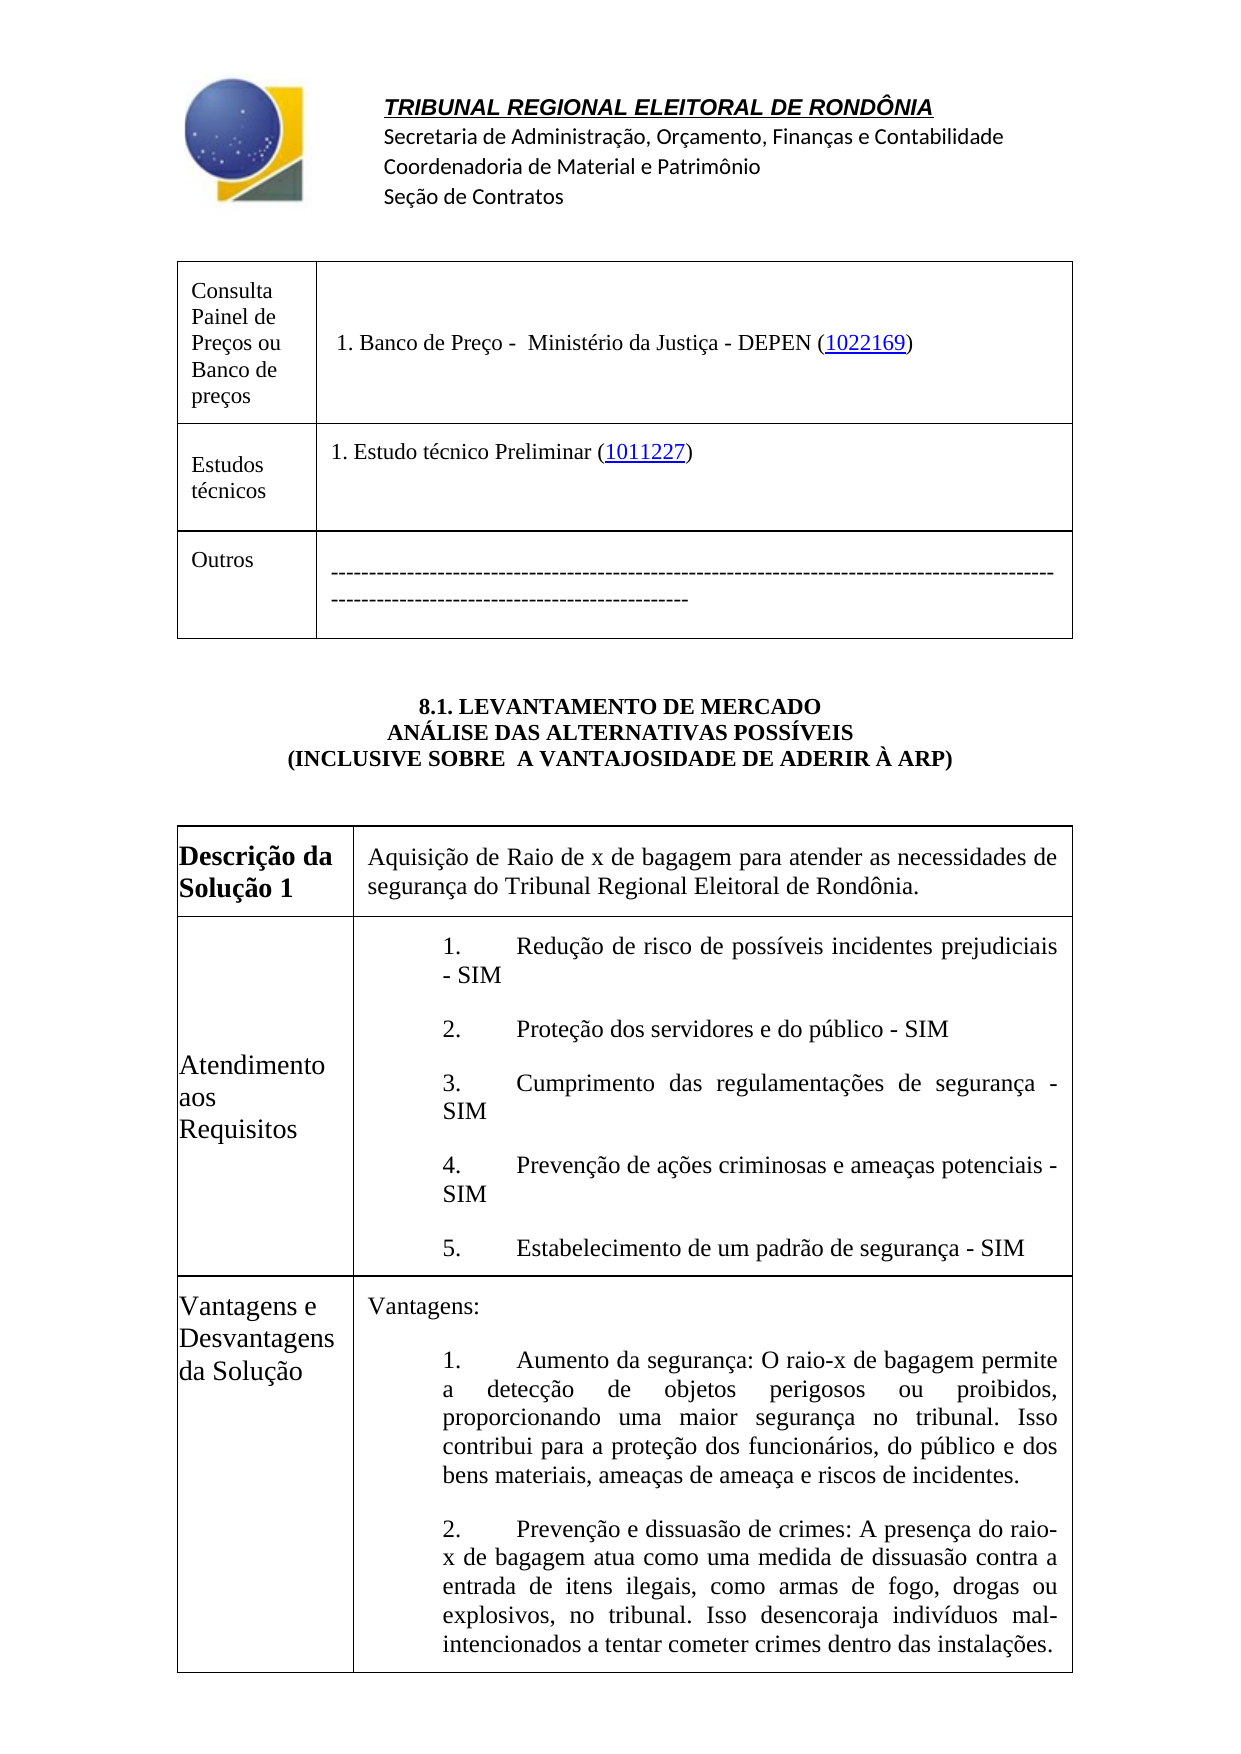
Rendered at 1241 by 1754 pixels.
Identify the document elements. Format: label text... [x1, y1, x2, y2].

table_cell Estudos técnicos [178, 424, 316, 530]
table_cell Vantagens e Desvantagens da Solução [178, 1277, 353, 1672]
table_cell 1. Banco de Preço - Ministério da Justiça - DEPEN (1022169) [317, 262, 1072, 422]
table_header Aquisição de Raio de x de bagagem para atender as necessidades de segurança do Tribunal Regional Eleitoral de Rondônia. [354, 827, 1072, 916]
table_cell ---------------------------------------------------------------------------------------------------------------------------------------------- [317, 532, 1072, 638]
text 8.1. LEVANTAMENTO DE MERCADO ANÁLISE DAS ALTERNATIVAS POSSÍVEIS [183, 693, 1057, 745]
text (INCLUSIVE SOBRE A VANTAJOSIDADE DE ADERIR À ARP) [183, 745, 1057, 772]
table_cell Vantagens: Aumento da segurança: O raio-x de bagagem permite a detecção de objetos perigosos ou proibidos, proporcionando uma maior segurança no tribunal. Isso contribui para a proteção dos funcionários, do público e dos bens materiais, ameaças de ameaça e riscos de incidentes. Prevenção e dissuasão de crimes: A presença do raio-x de bagagem atua como uma medida de dissuasão contra a entrada de itens ilegais, como armas de fogo, drogas ou explosivos, no tribunal. Isso desencoraja indivíduos mal-intencionados a tentar cometer crimes dentro das instalações. Redução de custos com segurança: Embora a aquisição do equipamento de raio-x de bagagem represente um investimento inicial, a longo prazo pode levar à redução de custos com segurança. A detecção precoce de objetos perigosos evita a necessidade de medidas de segurança mais dispendiosas, como contratação de mais pessoal de segurança ou implementação de sistemas de segurança complexos. Melhoria da imagem institucional: Ao adotar medidas de segurança eficazes, como o raio-x de bagagem, o tribunal demonstrar compromisso com a segurança de seus usuários e colaboradores. Isso pode melhorar a imagem institucional e a confiança do público no sistema de justiça. Facilidade na integração com sistemas de segurança existentes: O equipamento de raio-x de bagagem pode ser facilmente integrado a sistemas de segurança já existentes no tribunal, como câmeras de vigilância, controle de acesso e alarmes. Essa integração permite uma abordagem mais abrangente e coordenada da segurança, eficiência a eficiência e resposta a incidentes. Desvantagens: Custo inicial: A aquisição do equipamento de raio-x de bagagem representa um investimento significativo. É necessário considerar o orçamento disponível e avaliar a viabilidade financeira da compra, incluindo custos de manutenção e treinamento dos operadores. Necessidade de treinamento e manutenção: O uso adequado do equipamento requer treinamento dos operadores, o que implica custos adicionais. Além disso, é necessário um plano de manutenção regular para garantir o bom funcionamento do equipamento ao longo do tempo. Impacto na fluidez do fluxo de pessoas: Embora o raio-x de bagagem melhore a segurança, pode causar um leve impacto na fluidez do fluxo de pessoas no tribunal. O tempo necessário para a triagem pode aumentar, especialmente em períodos de maior movimentação. Possibilidade de impacto na privacidade: A triagem por raio-x de bagagem envolve a exposição das bagagens e de seu conteúdo. Isso pode gerar preocupações em relação à privacidade das pessoas, especialmente quando se trata de objetos pessoais ou empresariais. É necessário adotar medidas adotadas para garantir a proteção da privacidade dos indivíduos admitidos à triagem. [354, 1277, 1072, 1672]
table_header Descrição da Solução 1 [178, 827, 353, 916]
table_cell Outros [178, 532, 316, 638]
table_cell Consulta Painel de Preços ou Banco de preços [178, 262, 316, 422]
table_cell Atendimento aos Requisitos [178, 917, 353, 1275]
table_cell 1. Estudo técnico Preliminar (1011227) [317, 424, 1072, 530]
table_cell Redução de risco de possíveis incidentes prejudiciais - SIM Proteção dos servidores e do público - SIM Cumprimento das regulamentações de segurança - SIM Prevenção de ações criminosas e ameaças potenciais - SIM Estabelecimento de um padrão de segurança - SIM [354, 917, 1072, 1275]
